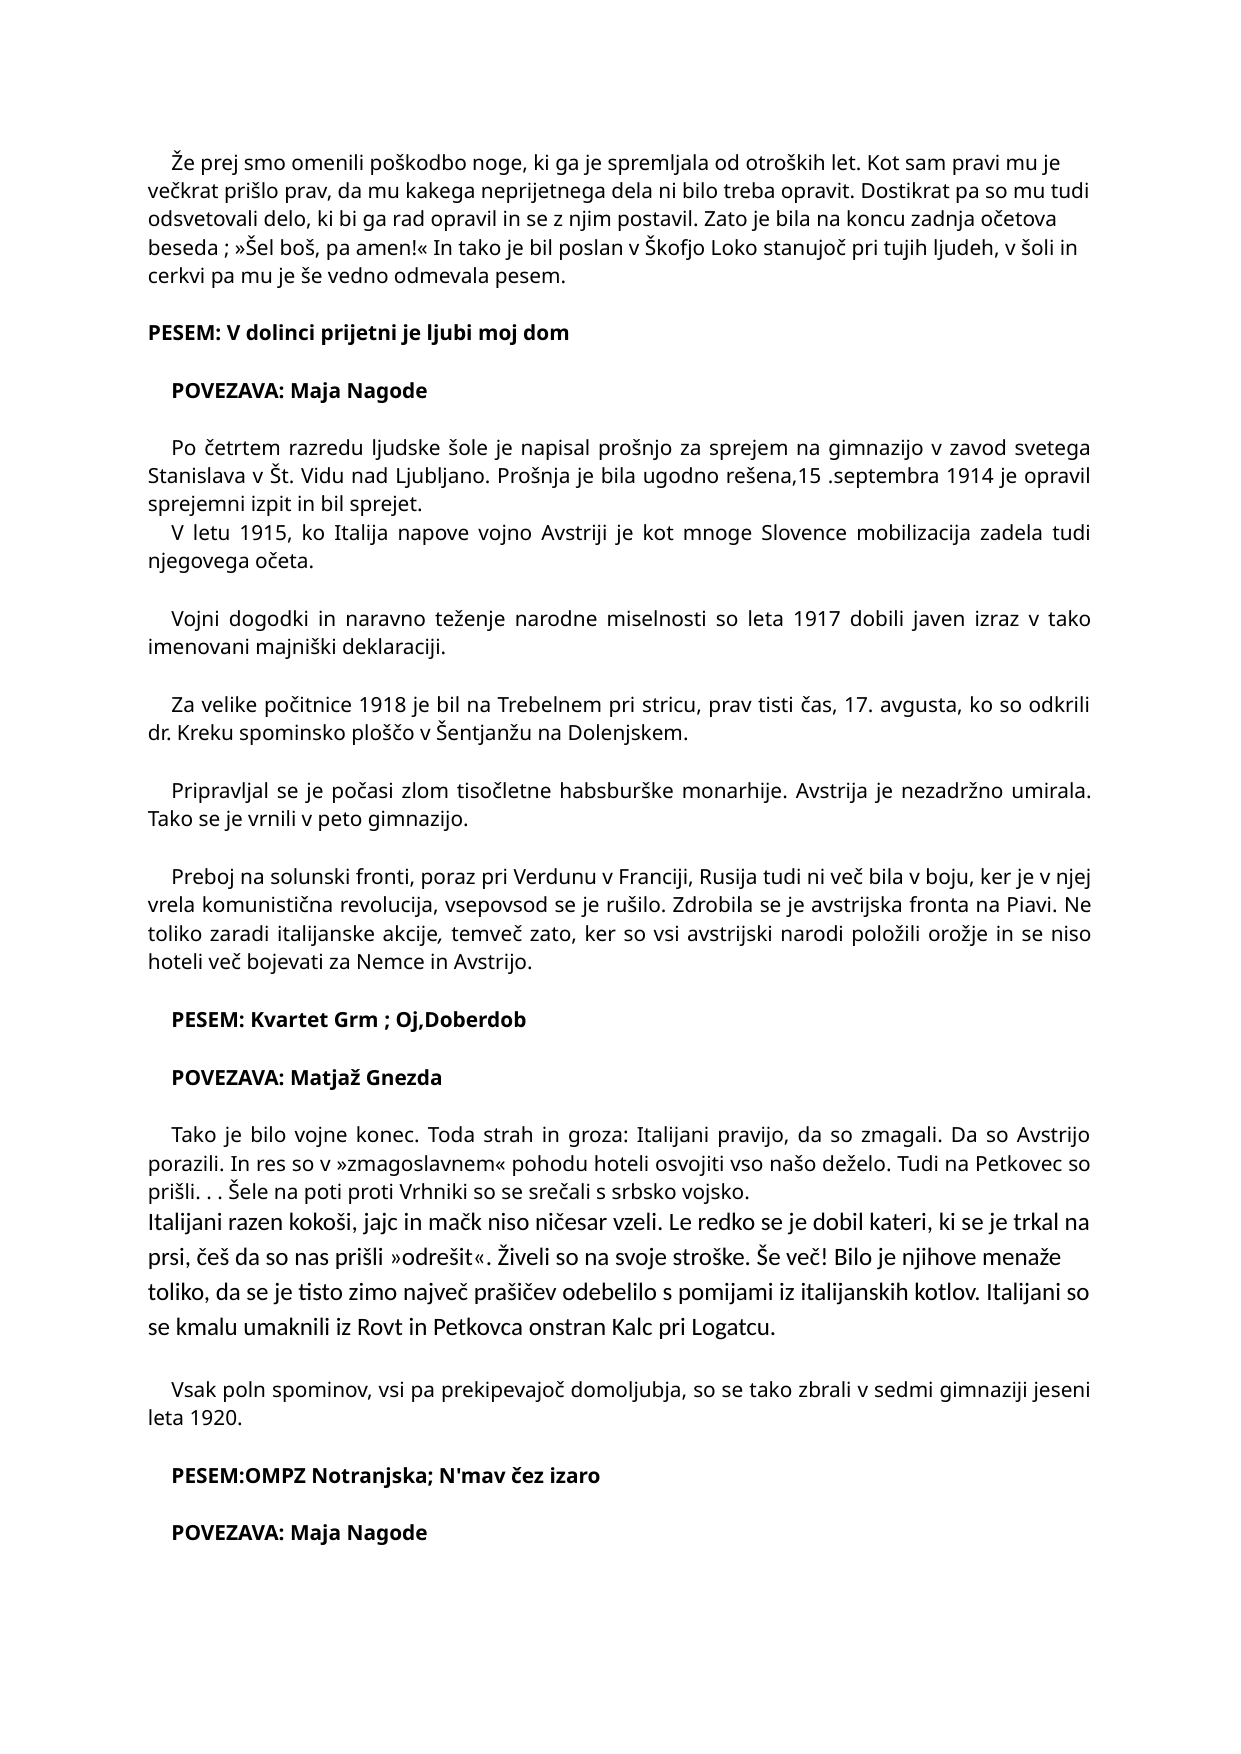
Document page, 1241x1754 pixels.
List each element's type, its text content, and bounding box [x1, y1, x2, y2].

text PESEM:OMPZ Notranjska; N'mav čez izaro [148, 1461, 1093, 1489]
text POVEZAVA: Maja Nagode [148, 1518, 1093, 1547]
text Vojni dogodki in naravno teženje narodne miselnosti so leta 1917 dobili javen izraz v tako imenovani majniški deklaraciji. [148, 604, 1093, 661]
subtitle V letu 1915, ko Italija napove vojno Avstriji je kot mnoge Slovence mobilizacija zadela tudi njegovega očeta. [148, 518, 1093, 575]
text Italijani razen kokoši, jajc in mačk niso ničesar vzeli. Le redko se je dobil kateri, ki se je trkal na prsi, češ da so nas prišli »odrešit«. Živeli so na svoje stroške. Še več! Bilo je njihove menaže toliko, da se je tisto zimo največ prašičev odebelilo s pomijami iz italijanskih kotlov. Italijani so se kmalu umaknili iz Rovt in Petkovca onstran Kalc pri Logatcu. [148, 1206, 1093, 1341]
text PESEM: Kvartet Grm ; Oj,Doberdob [148, 1005, 1093, 1033]
text Vsak poln spominov, vsi pa prekipevajoč domoljubja, so se tako zbrali v sedmi gimnaziji jeseni leta 1920. [148, 1375, 1093, 1432]
text Za velike počitnice 1918 je bil na Trebelnem pri stricu, prav tisti čas, 17. avgusta, ko so odkrili dr. Kreku spominsko ploščo v Šentjanžu na Dolenjskem. [148, 690, 1093, 747]
text POVEZAVA: Maja Nagode [148, 376, 1093, 404]
text Preboj na solunski fronti, poraz pri Verdunu v Franciji, Rusija tudi ni več bila v boju, ker je v njej vrela komunistična revolucija, vsepovsod se je rušilo. Zdrobila se je avstrijska fronta na Piavi. Ne toliko zaradi italijanske akcije, temveč zato, ker so vsi avstrijski narodi položili orožje in se niso hoteli več bojevati za Nemce in Avstrijo. [148, 862, 1093, 976]
text Tako je bilo vojne konec. Toda strah in groza: Italijani pravijo, da so zmagali. Da so Avstrijo porazili. In res so v »zmagoslavnem« pohodu hoteli osvojiti vso našo deželo. Tudi na Petkovec so prišli. . . Šele na poti proti Vrhniki so se srečali s srbsko vojsko. [148, 1120, 1093, 1206]
text Že prej smo omenili poškodbo noge, ki ga je spremljala od otroških let. Kot sam pravi mu je večkrat prišlo prav, da mu kakega neprijetnega dela ni bilo treba opravit. Dostikrat pa so mu tudi odsvetovali delo, ki bi ga rad opravil in se z njim postavil. Zato je bila na koncu zadnja očetova beseda ; »Šel boš, pa amen!« In tako je bil poslan v Škofjo Loko stanujoč pri tujih ljudeh, v šoli in cerkvi pa mu je še vedno odmevala pesem. PESEM: V dolinci prijetni je ljubi moj dom [148, 148, 1093, 347]
text Pripravljal se je počasi zlom tisočletne habsburške monarhije. Avstrija je nezadržno umirala. Tako se je vrnili v peto gimnazijo. [148, 776, 1093, 833]
text POVEZAVA: Matjaž Gnezda [148, 1063, 1093, 1091]
subtitle Po četrtem razredu ljudske šole je napisal prošnjo za sprejem na gimnazijo v zavod svetega Stanislava v Št. Vidu nad Ljubljano. Prošnja je bila ugodno rešena,15 .septembra 1914 je opravil sprejemni izpit in bil sprejet. [148, 433, 1093, 518]
